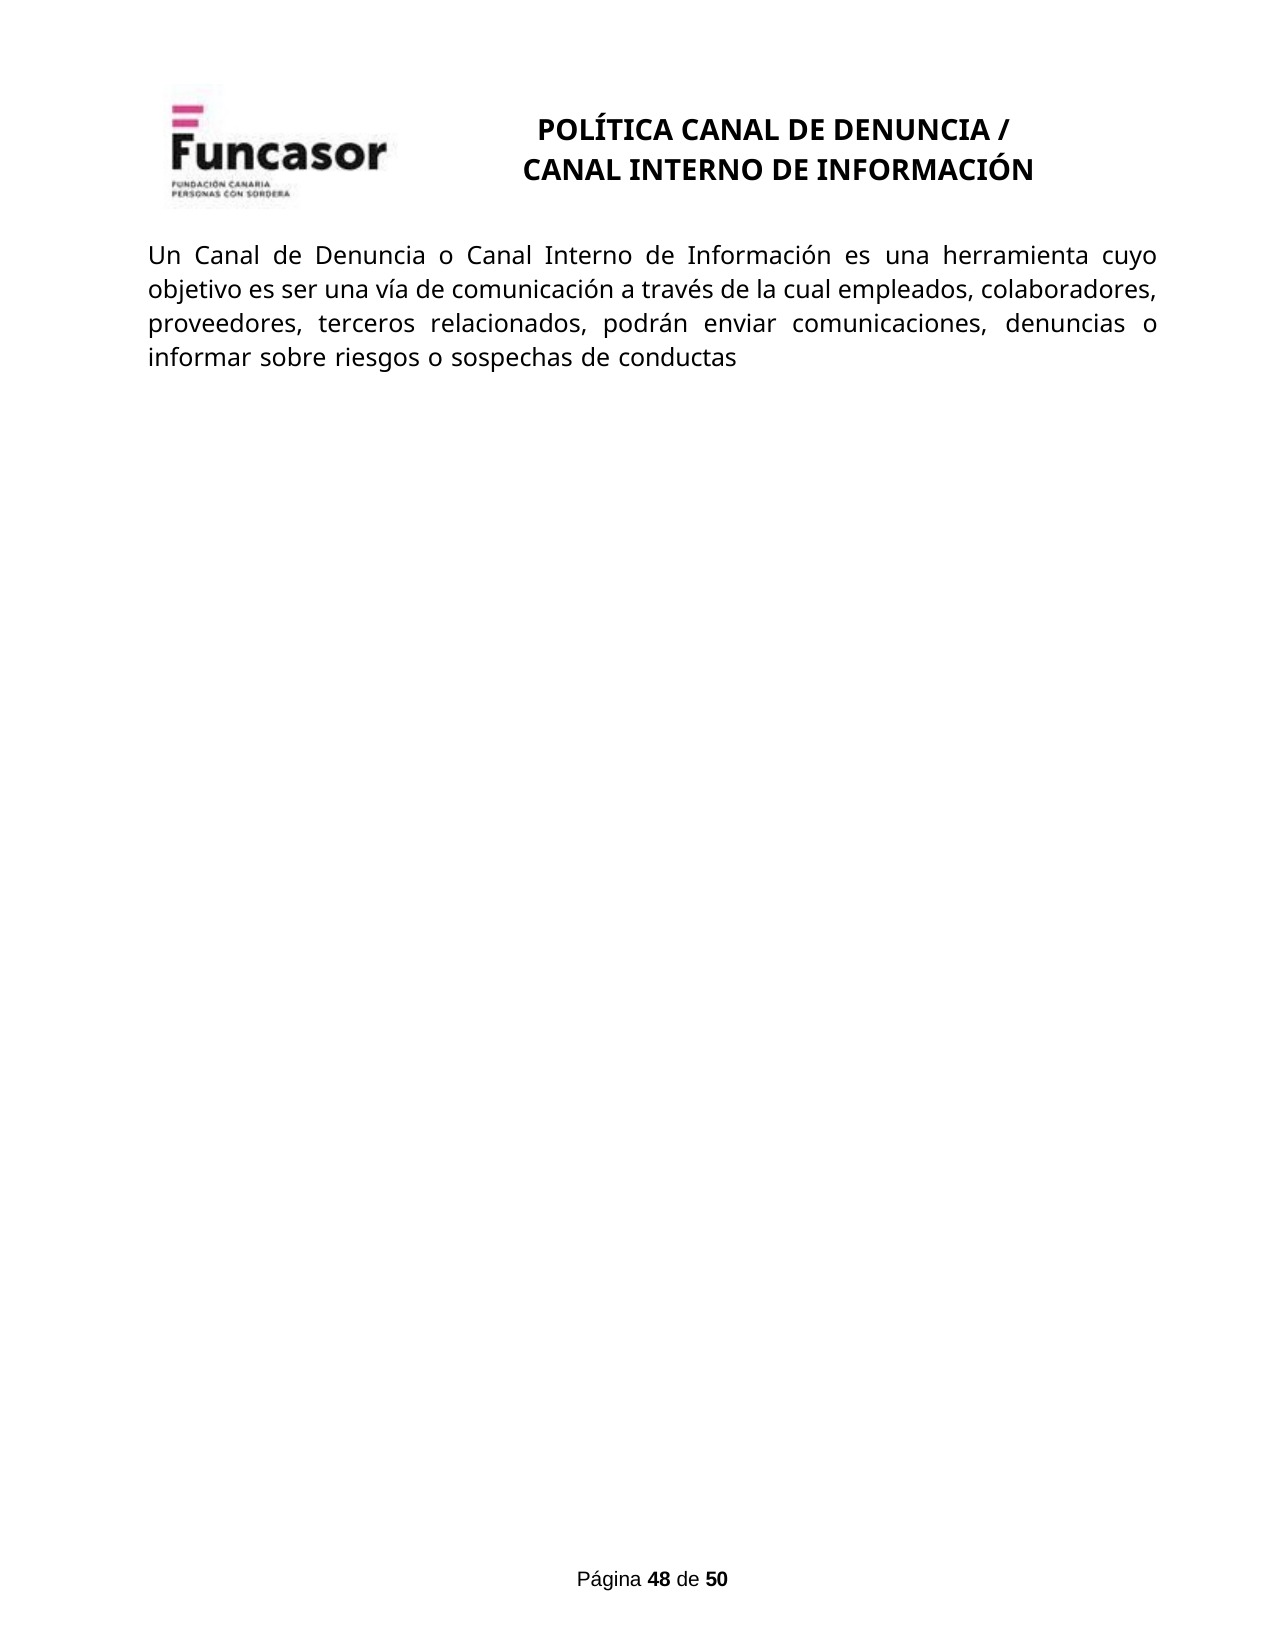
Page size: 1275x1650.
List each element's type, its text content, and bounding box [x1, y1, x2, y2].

text Un Canal de Denuncia o Canal Interno de Información es una herramienta cuyo objetivo es ser una vía de comunicación a través de la cual empleados, colaboradores, proveedores, terceros relacionados, podrán enviar comunicaciones, denuncias o informar sobre riesgos o sospechas de conductas [148, 238, 1157, 374]
